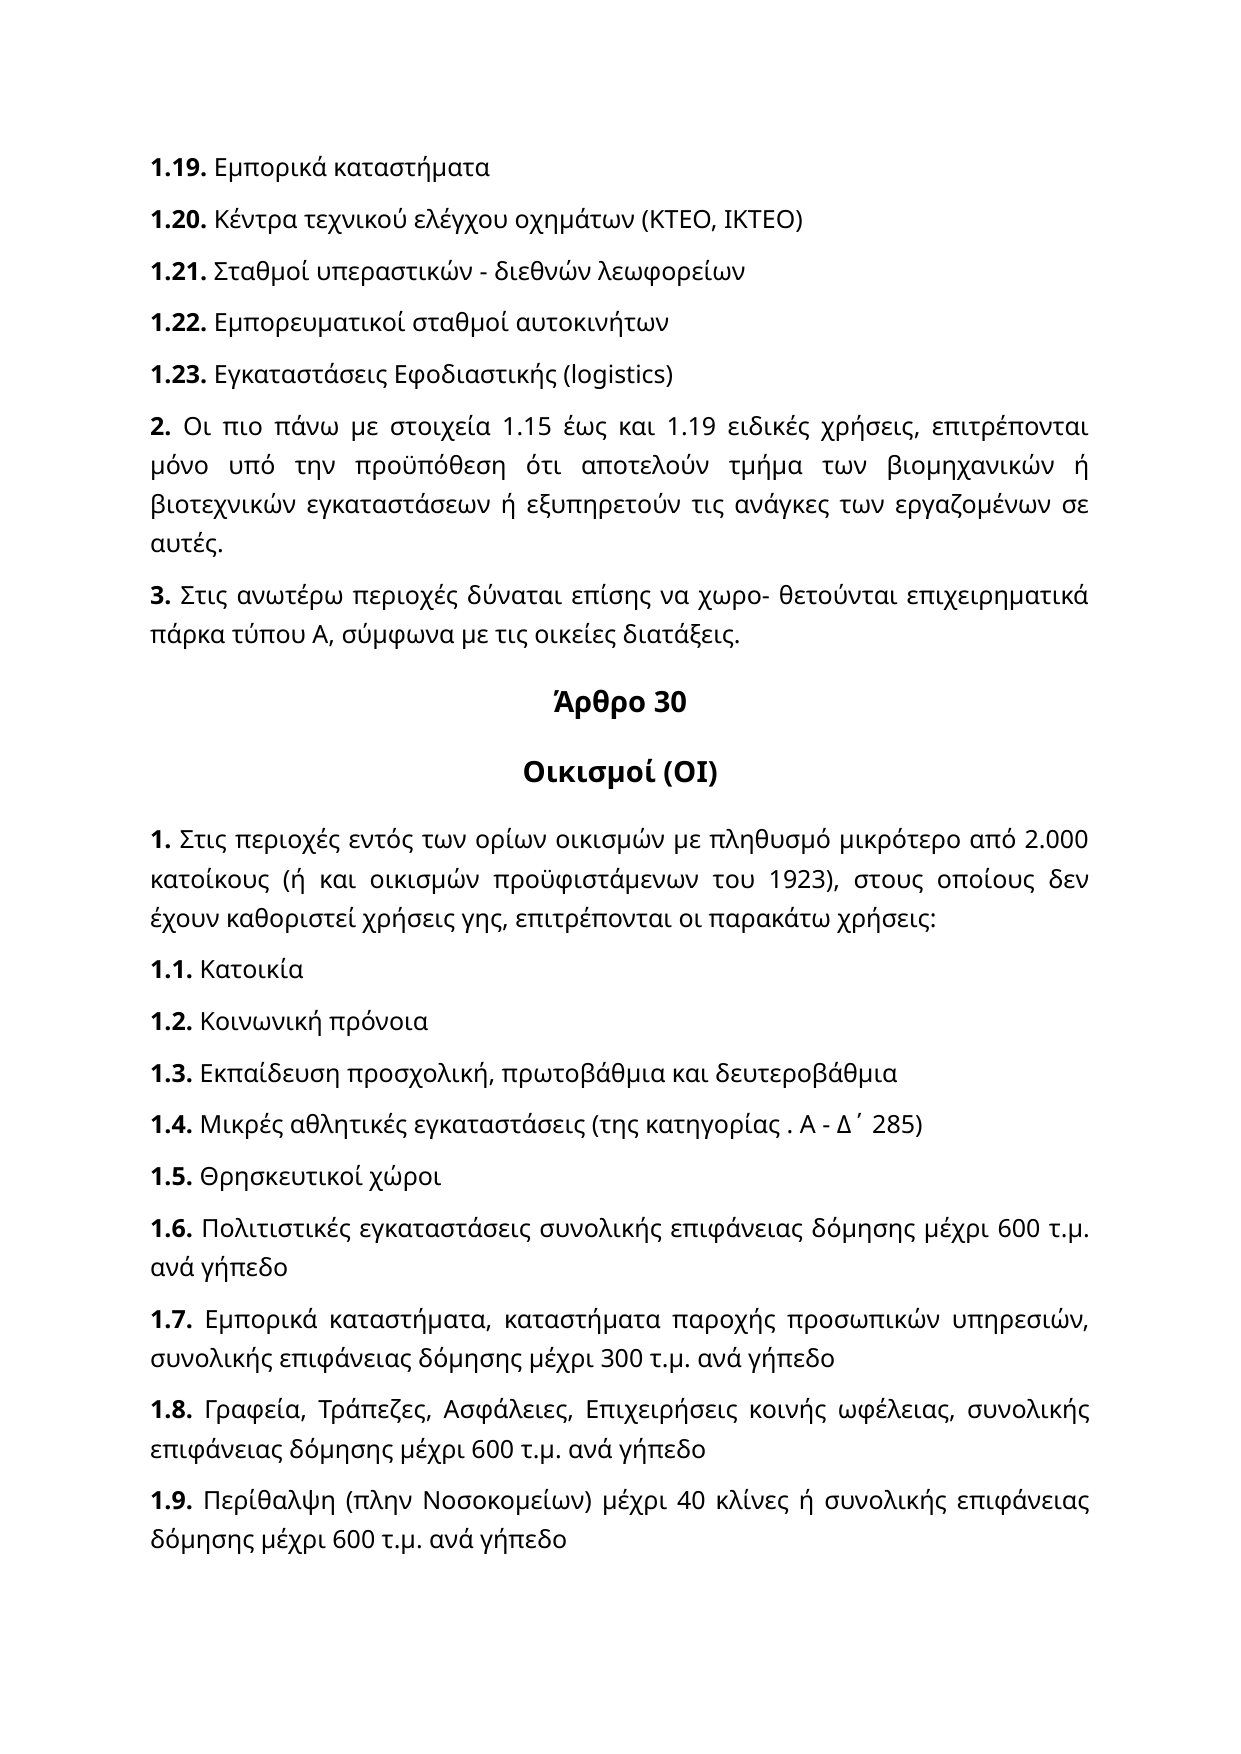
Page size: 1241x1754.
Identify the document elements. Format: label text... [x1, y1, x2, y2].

text 2. Οι πιο πάνω με στοιχεία 1.15 έως και 1.19 ειδικές χρήσεις, επιτρέπονται μόνο υπό την προϋπόθεση ότι αποτελούν τμήμα των βιομηχανικών ή βιοτεχνικών εγκαταστάσεων ή εξυπηρετούν τις ανάγκες των εργαζομένων σε αυτές. [150, 408, 1090, 560]
text 1.1. Κατοικία [150, 952, 1090, 986]
text 1.19. Εμπορικά καταστήματα [150, 150, 1090, 184]
text 1. Στις περιοχές εντός των ορίων οικισμών με πληθυσμό μικρότερο από 2.000 κατοίκους (ή και οικισμών προϋφιστάμενων του 1923), στους οποίους δεν έχουν καθοριστεί χρήσεις γης, επιτρέπονται οι παρακάτω χρήσεις: [150, 822, 1090, 934]
subtitle Άρθρο 30 [150, 681, 1090, 721]
text 3. Στις ανωτέρω περιοχές δύναται επίσης να χωρο- θετούνται επιχειρηματικά πάρκα τύπου Α, σύμφωνα με τις οικείες διατάξεις. [150, 577, 1090, 651]
text 1.2. Κοινωνική πρόνοια [150, 1004, 1090, 1038]
text 1.21. Σταθμοί υπεραστικών - διεθνών λεωφορείων [150, 253, 1090, 287]
text 1.20. Κέντρα τεχνικού ελέγχου οχημάτων (ΚΤΕΟ, ΙΚΤΕΟ) [150, 202, 1090, 236]
text 1.22. Εμπορευματικοί σταθμοί αυτοκινήτων [150, 305, 1090, 339]
text 1.4. Μικρές αθλητικές εγκαταστάσεις (της κατηγορίας . Α - Δ΄ 285) [150, 1107, 1090, 1141]
text 1.5. Θρησκευτικοί χώροι [150, 1159, 1090, 1193]
text 1.3. Εκπαίδευση προσχολική, πρωτοβάθμια και δευτεροβάθμια [150, 1055, 1090, 1089]
text 1.7. Εμπορικά καταστήματα, καταστήματα παροχής προσωπικών υπηρεσιών, συνολικής επιφάνειας δόμησης μέχρι 300 τ.μ. ανά γήπεδο [150, 1301, 1090, 1374]
text 1.6. Πολιτιστικές εγκαταστάσεις συνολικής επιφάνειας δόμησης μέχρι 600 τ.μ. ανά γήπεδο [150, 1210, 1090, 1284]
text 1.8. Γραφεία, Τράπεζες, Ασφάλειες, Επιχειρήσεις κοινής ωφέλειας, συνολικής επιφάνειας δόμησης μέχρι 600 τ.μ. ανά γήπεδο [150, 1392, 1090, 1465]
subtitle Οικισμοί (ΟΙ) [150, 751, 1090, 791]
text 1.9. Περίθαλψη (πλην Νοσοκομείων) μέχρι 40 κλίνες ή συνολικής επιφάνειας δόμησης μέχρι 600 τ.μ. ανά γήπεδο [150, 1483, 1090, 1556]
text 1.23. Εγκαταστάσεις Εφοδιαστικής (logistics) [150, 357, 1090, 391]
